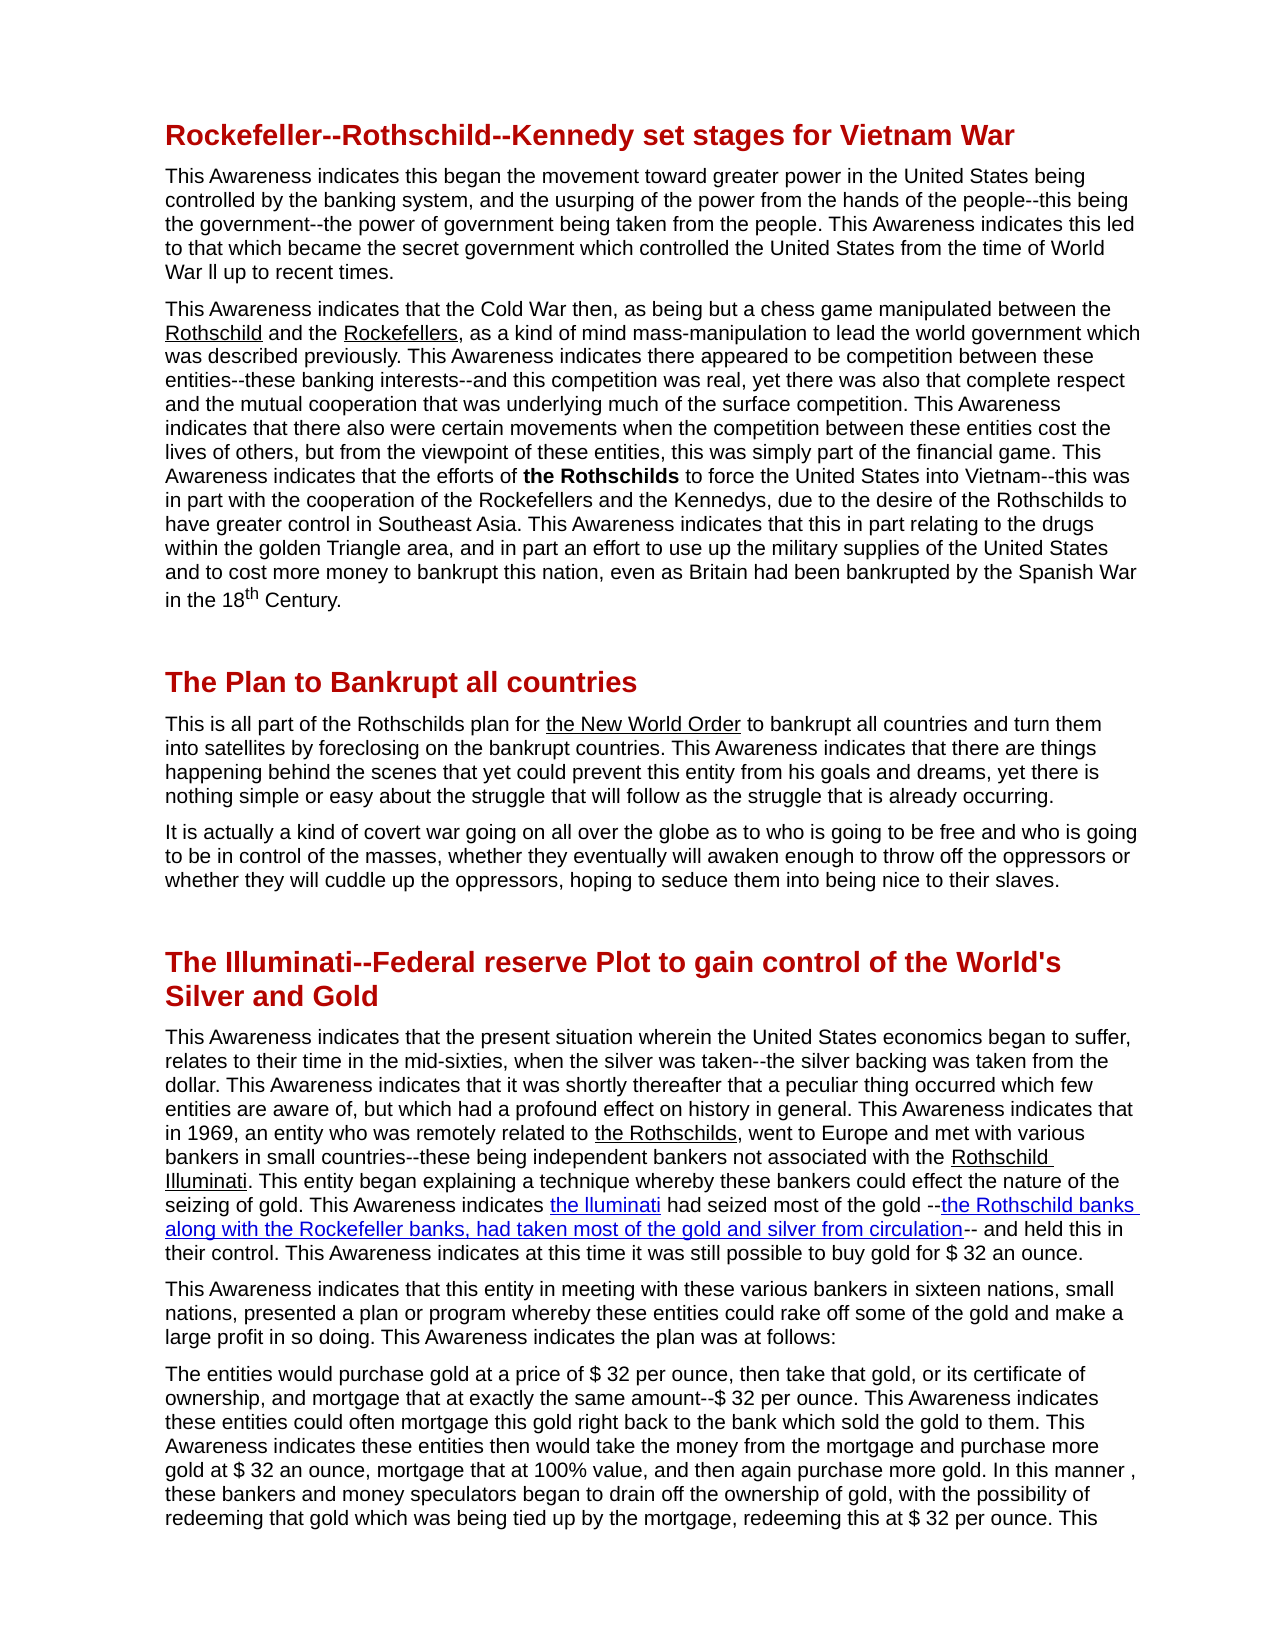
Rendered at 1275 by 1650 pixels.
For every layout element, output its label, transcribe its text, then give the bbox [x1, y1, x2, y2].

text Rockefeller--Rothschild--Kennedy set stages for Vietnam War [165, 118, 1141, 152]
text The entities would purchase gold at a price of $ 32 per ounce, then take that gold, or its certificate of ownership, and mortgage that at exactly the same amount--$ 32 per ounce. This Awareness indicates these entities could often mortgage this gold right back to the bank which sold the gold to them. This Awareness indicates these entities then would take the money from the mortgage and purchase more gold at $ 32 an ounce, mortgage that at 100% value, and then again purchase more gold. In this manner , these bankers and money speculators began to drain off the ownership of gold, with the possibility of redeeming that gold which was being tied up by the mortgage, redeeming this at $ 32 per ounce. This [165, 1362, 1141, 1529]
text The Plan to Bankrupt all countries [165, 666, 1141, 699]
text This Awareness indicates that the present situation wherein the United States economics began to suffer, relates to their time in the mid-sixties, when the silver was taken--the silver backing was taken from the dollar. This Awareness indicates that it was shortly thereafter that a peculiar thing occurred which few entities are aware of, but which had a profound effect on history in general. This Awareness indicates that in 1969, an entity who was remotely related to the Rothschilds, went to Europe and met with various bankers in small countries--these being independent bankers not associated with the Rothschild Illuminati. This entity began explaining a technique whereby these bankers could effect the nature of the seizing of gold. This Awareness indicates the lluminati had seized most of the gold --the Rothschild banks along with the Rockefeller banks, had taken most of the gold and silver from circulation-- and held this in their control. This Awareness indicates at this time it was still possible to buy gold for $ 32 an ounce. [165, 1025, 1141, 1265]
text This is all part of the Rothschilds plan for the New World Order to bankrupt all countries and turn them into satellites by foreclosing on the bankrupt countries. This Awareness indicates that there are things happening behind the scenes that yet could prevent this entity from his goals and dreams, yet there is nothing simple or easy about the struggle that will follow as the struggle that is already occurring. [165, 712, 1141, 807]
text This Awareness indicates that the Cold War then, as being but a chess game manipulated between the Rothschild and the Rockefellers, as a kind of mind mass-manipulation to lead the world government which was described previously. This Awareness indicates there appeared to be competition between these entities--these banking interests--and this competition was real, yet there was also that complete respect and the mutual cooperation that was underlying much of the surface competition. This Awareness indicates that there also were certain movements when the competition between these entities cost the lives of others, but from the viewpoint of these entities, this was simply part of the financial game. This Awareness indicates that the efforts of the Rothschilds to force the United States into Vietnam--this was in part with the cooperation of the Rockefellers and the Kennedys, due to the desire of the Rothschilds to have greater control in Southeast Asia. This Awareness indicates that this in part relating to the drugs within the golden Triangle area, and in part an effort to use up the military supplies of the United States and to cost more money to bankrupt this nation, even as Britain had been bankrupted by the Spanish War in the 18th Century. [165, 296, 1141, 612]
text This Awareness indicates that this entity in meeting with these various bankers in sixteen nations, small nations, presented a plan or program whereby these entities could rake off some of the gold and make a large profit in so doing. This Awareness indicates the plan was at follows: [165, 1277, 1141, 1349]
text This Awareness indicates this began the movement toward greater power in the United States being controlled by the banking system, and the usurping of the power from the hands of the people--this being the government--the power of government being taken from the people. This Awareness indicates this led to that which became the secret government which controlled the United States from the time of World War ll up to recent times. [165, 164, 1141, 284]
text The Illuminati--Federal reserve Plot to gain control of the World's Silver and Gold [165, 946, 1141, 1013]
text It is actually a kind of covert war going on all over the globe as to who is going to be free and who is going to be in control of the masses, whether they eventually will awaken enough to throw off the oppressors or whether they will cuddle up the oppressors, hoping to seduce them into being nice to their slaves. [165, 820, 1141, 892]
